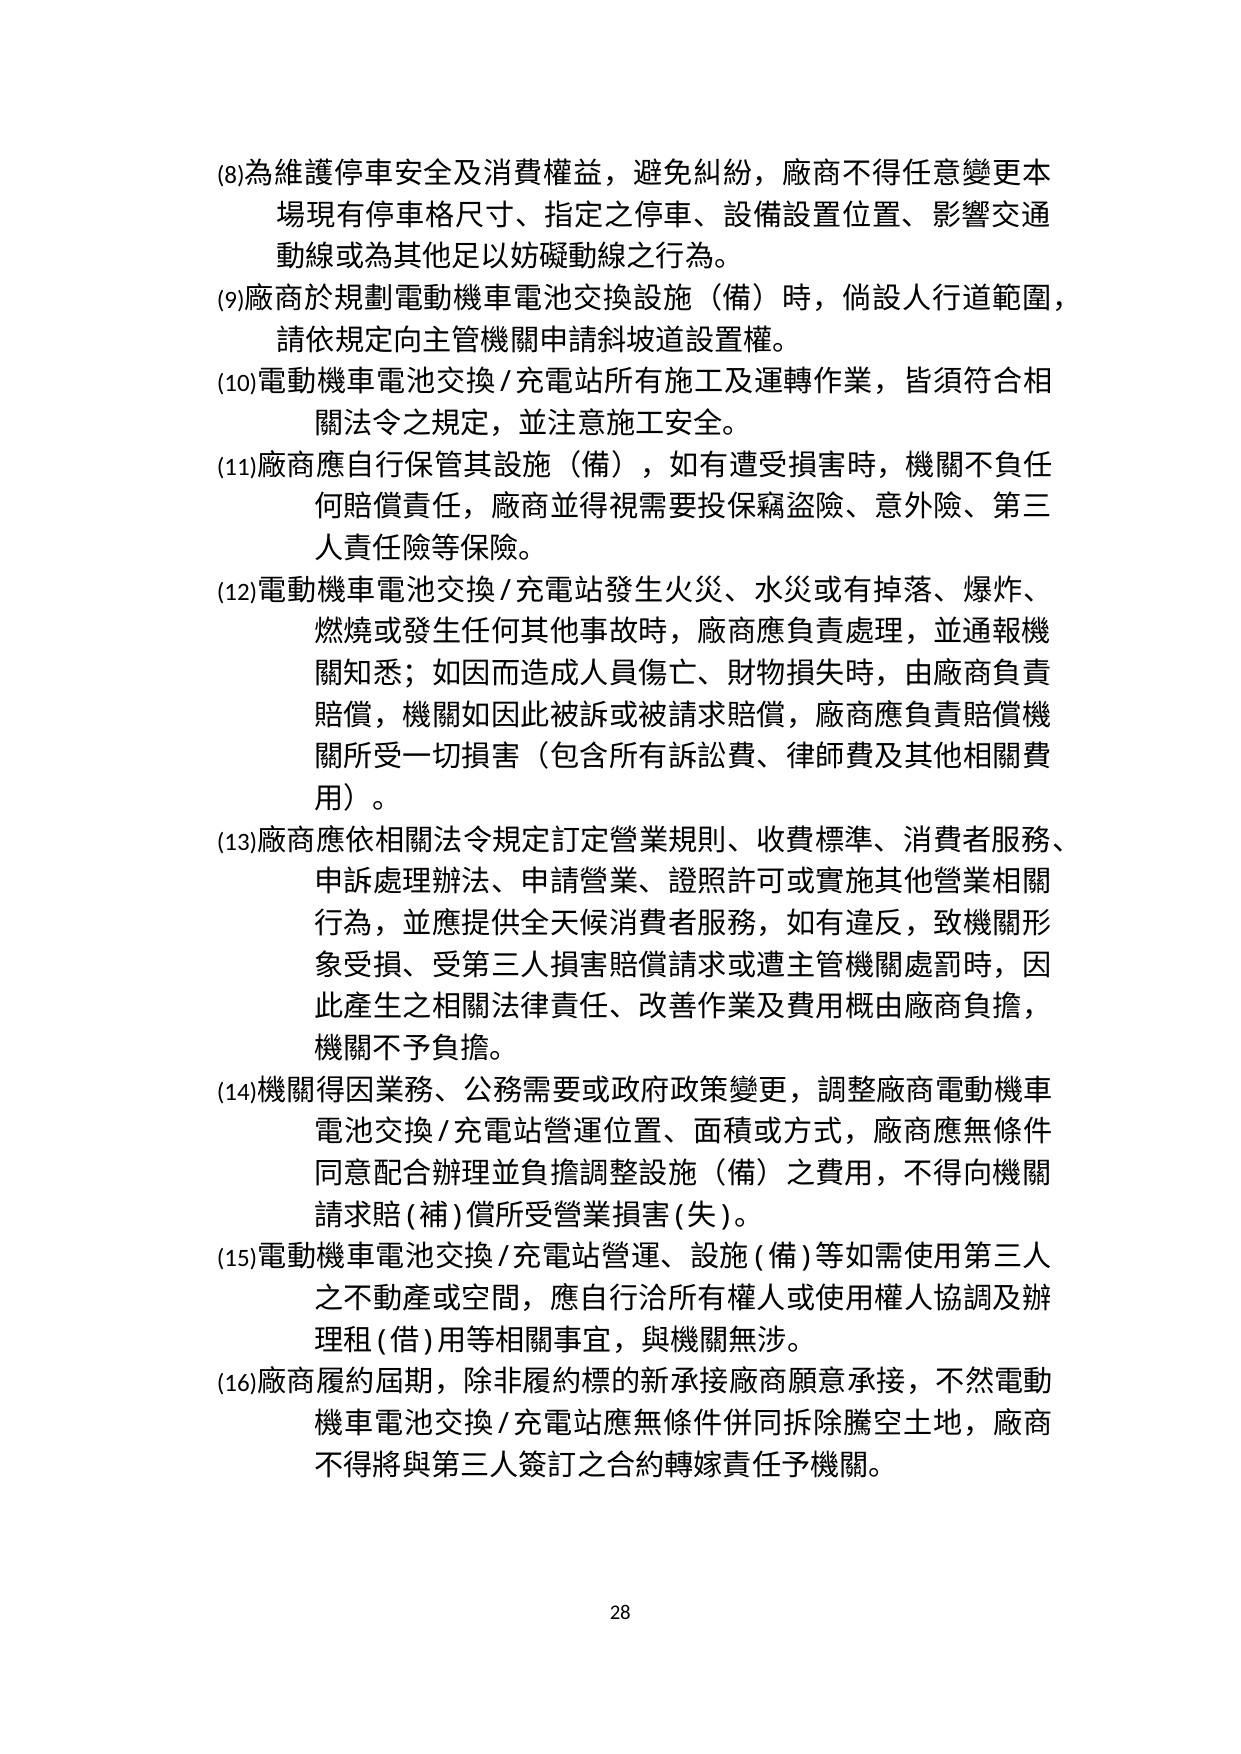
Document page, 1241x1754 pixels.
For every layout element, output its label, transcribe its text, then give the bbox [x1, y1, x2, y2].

list 機關得因業務、公務需要或政府政策變更，調整廠商電動機車電池交換/充電站營運位置、面積或方式，廠商應無條件同意配合辦理並負擔調整設施（備）之費用，不得向機關請求賠(補)償所受營業損害(失)。 [217, 1067, 1053, 1233]
list 電動機車電池交換/充電站所有施工及運轉作業，皆須符合相關法令之規定，並注意施工安全。 [217, 358, 1053, 442]
list 為維護停車安全及消費權益，避免糾紛，廠商不得任意變更本場現有停車格尺寸、指定之停車、設備設置位置、影響交通動線或為其他足以妨礙動線之行為。 [217, 150, 1053, 275]
list 廠商履約屆期，除非履約標的新承接廠商願意承接，不然電動機車電池交換/充電站應無條件併同拆除騰空土地，廠商不得將與第三人簽訂之合約轉嫁責任予機關。 [217, 1358, 1053, 1483]
list 廠商應依相關法令規定訂定營業規則、收費標準、消費者服務、申訴處理辦法、申請營業、證照許可或實施其他營業相關行為，並應提供全天候消費者服務，如有違反，致機關形象受損、受第三人損害賠償請求或遭主管機關處罰時，因此產生之相關法律責任、改善作業及費用概由廠商負擔，機關不予負擔。 [217, 817, 1053, 1067]
list 電動機車電池交換/充電站營運、設施(備)等如需使用第三人之不動產或空間，應自行洽所有權人或使用權人協調及辦理租(借)用等相關事宜，與機關無涉。 [217, 1233, 1053, 1358]
list 電動機車電池交換/充電站發生火災、水災或有掉落、爆炸、燃燒或發生任何其他事故時，廠商應負責處理，並通報機關知悉；如因而造成人員傷亡、財物損失時，由廠商負責賠償，機關如因此被訴或被請求賠償，廠商應負責賠償機關所受一切損害（包含所有訴訟費、律師費及其他相關費用）。 [217, 567, 1053, 817]
list 廠商應自行保管其設施（備），如有遭受損害時，機關不負任何賠償責任，廠商並得視需要投保竊盜險、意外險、第三人責任險等保險。 [217, 442, 1053, 567]
list 廠商於規劃電動機車電池交換設施（備）時，倘設人行道範圍，請依規定向主管機關申請斜坡道設置權。 [217, 275, 1053, 358]
